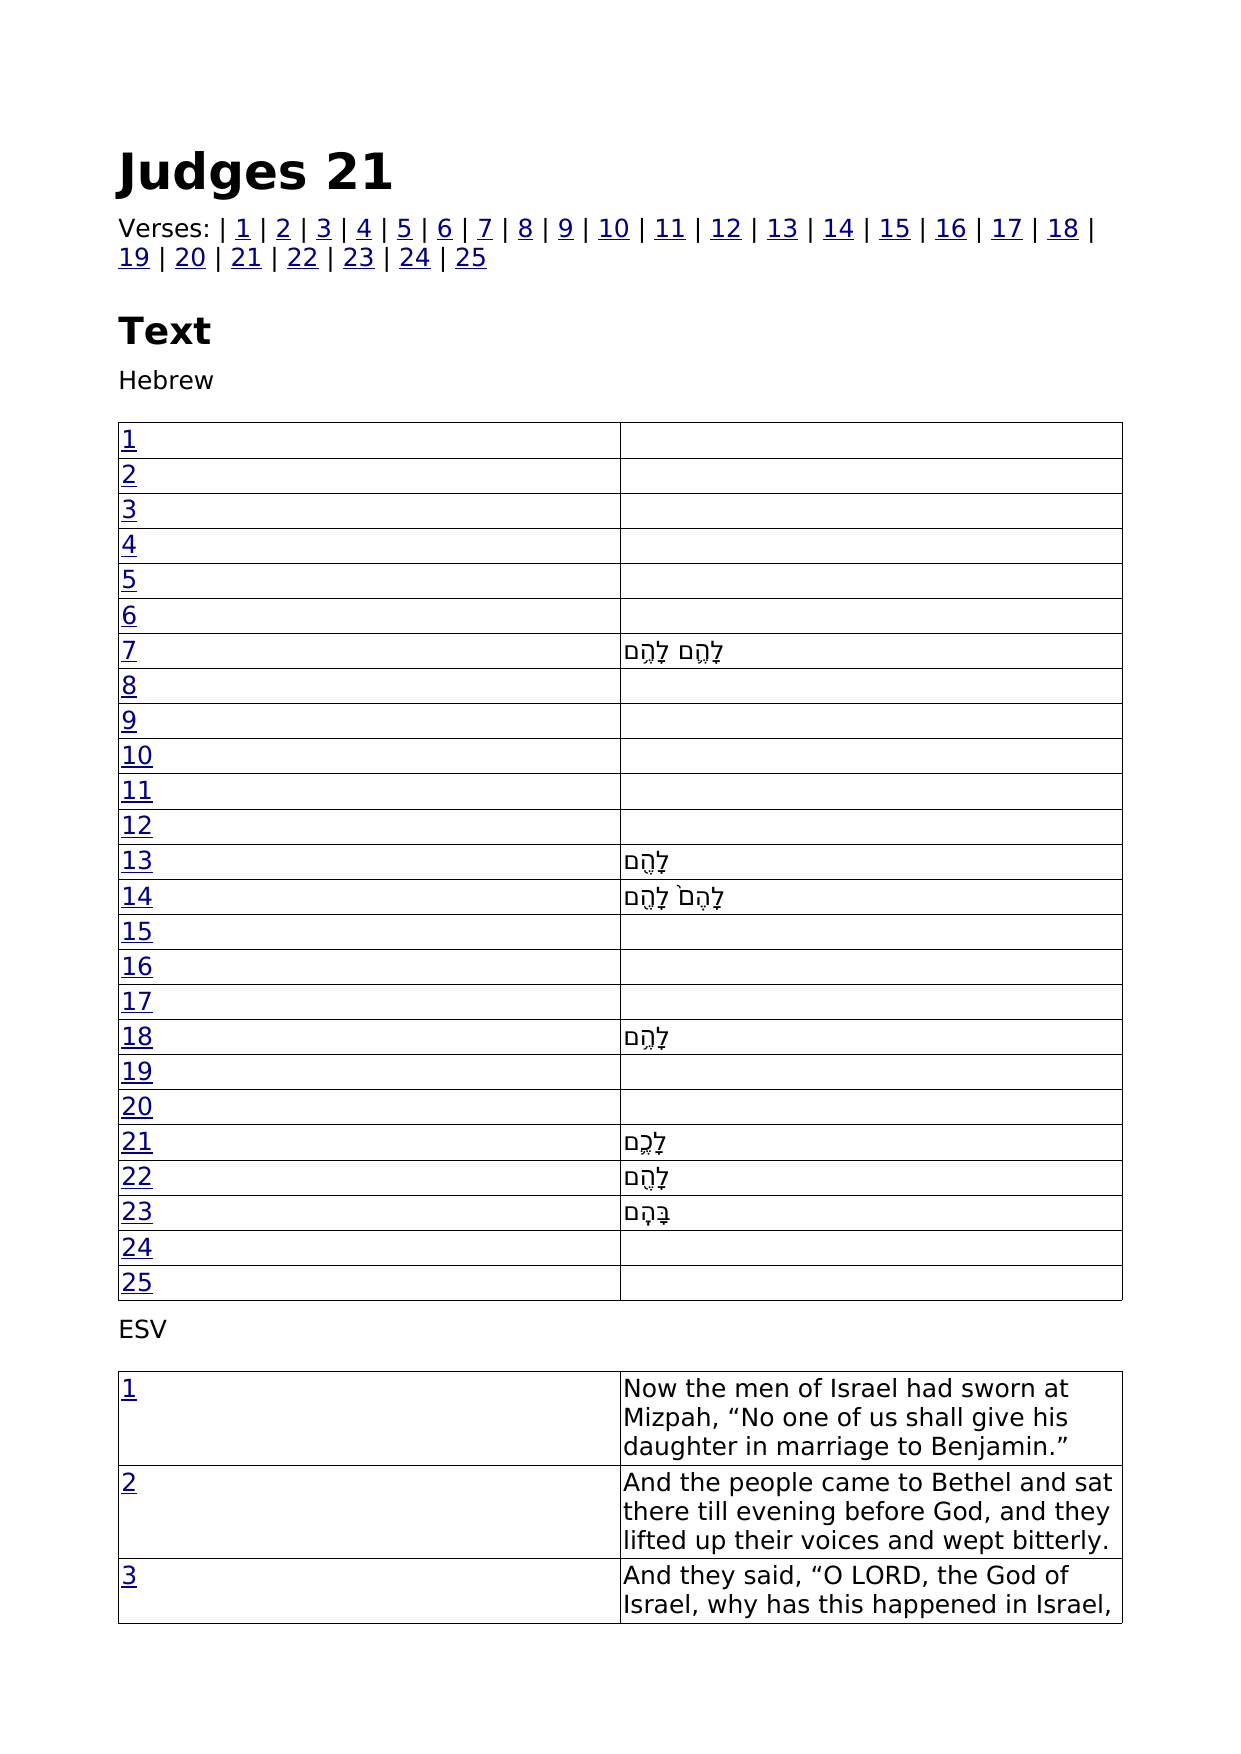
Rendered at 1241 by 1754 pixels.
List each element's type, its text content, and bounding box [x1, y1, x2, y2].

table_cell [621, 915, 1122, 949]
table_cell לָכֶ֛ם [621, 1125, 1122, 1159]
table_cell 3 [119, 1559, 620, 1622]
table_cell [621, 1266, 1122, 1300]
table_cell [621, 1055, 1122, 1089]
table_cell 3 [119, 494, 620, 528]
table_cell [621, 494, 1122, 528]
table_cell [621, 564, 1122, 598]
table_cell 20 [119, 1090, 620, 1124]
table_cell 22 [119, 1161, 620, 1194]
subtitle Judges 21 [118, 143, 1122, 201]
table_cell 10 [119, 739, 620, 773]
table_cell 2 [119, 1466, 620, 1558]
table_cell 25 [119, 1266, 620, 1300]
table_cell [621, 810, 1122, 843]
table_cell 4 [119, 529, 620, 563]
table_cell [621, 985, 1122, 1019]
table_cell [621, 704, 1122, 738]
table_cell לָהֶם֙ לָהֶ֖ם [621, 880, 1122, 914]
table_header 1 [119, 423, 620, 457]
table_cell [621, 739, 1122, 773]
table_cell 15 [119, 915, 620, 949]
table_header 1 [119, 1372, 620, 1465]
table_cell [621, 774, 1122, 808]
text Verses: | 1 | 2 | 3 | 4 | 5 | 6 | 7 | 8 | 9 | 10 | 11 | 12 | 13 | 14 | 15 | 16 | 17 | 18 | 19 | 20 | 21 | 22 | 23 | 24 | 25 [118, 214, 1122, 272]
table_cell לָהֶ֖ם [621, 1161, 1122, 1194]
table_cell [621, 459, 1122, 492]
table_cell [621, 1090, 1122, 1124]
table_cell בָּהֶֽם [621, 1196, 1122, 1230]
table_cell 21 [119, 1125, 620, 1159]
table_cell 17 [119, 985, 620, 1019]
table_cell 16 [119, 950, 620, 984]
table_cell 24 [119, 1231, 620, 1265]
table_cell [621, 950, 1122, 984]
table_cell 23 [119, 1196, 620, 1230]
subtitle Text [118, 310, 1122, 353]
table_header Now the men of Israel had sworn at Mizpah, “No one of us shall give his daughter in marriage to Benjamin.” [621, 1372, 1122, 1465]
text ESV [118, 1315, 1122, 1344]
table_cell 7 [119, 634, 620, 668]
table_cell לָהֶ֥ם [621, 1020, 1122, 1054]
table_header [621, 423, 1122, 457]
table_cell 6 [119, 599, 620, 633]
table_cell 8 [119, 669, 620, 703]
table_cell And the people came to Bethel and sat there till evening before God, and they lifted up their voices and wept bitterly. [621, 1466, 1122, 1558]
table_cell [621, 599, 1122, 633]
table_cell 9 [119, 704, 620, 738]
table_cell [621, 529, 1122, 563]
table_cell 2 [119, 459, 620, 492]
table_cell 14 [119, 880, 620, 914]
table_cell 5 [119, 564, 620, 598]
table_cell לָהֶ֖ם [621, 845, 1122, 879]
text Hebrew [118, 366, 1122, 395]
table_cell [621, 1231, 1122, 1265]
table_cell 18 [119, 1020, 620, 1054]
table_cell [621, 669, 1122, 703]
table_cell 13 [119, 845, 620, 879]
table_cell And they said, “O LORD, the God of Israel, why has this happened in Israel, [621, 1559, 1122, 1622]
table_cell 12 [119, 810, 620, 843]
table_cell לָהֶ֛ם לָהֶ֥ם [621, 634, 1122, 668]
table_cell 11 [119, 774, 620, 808]
table_cell 19 [119, 1055, 620, 1089]
